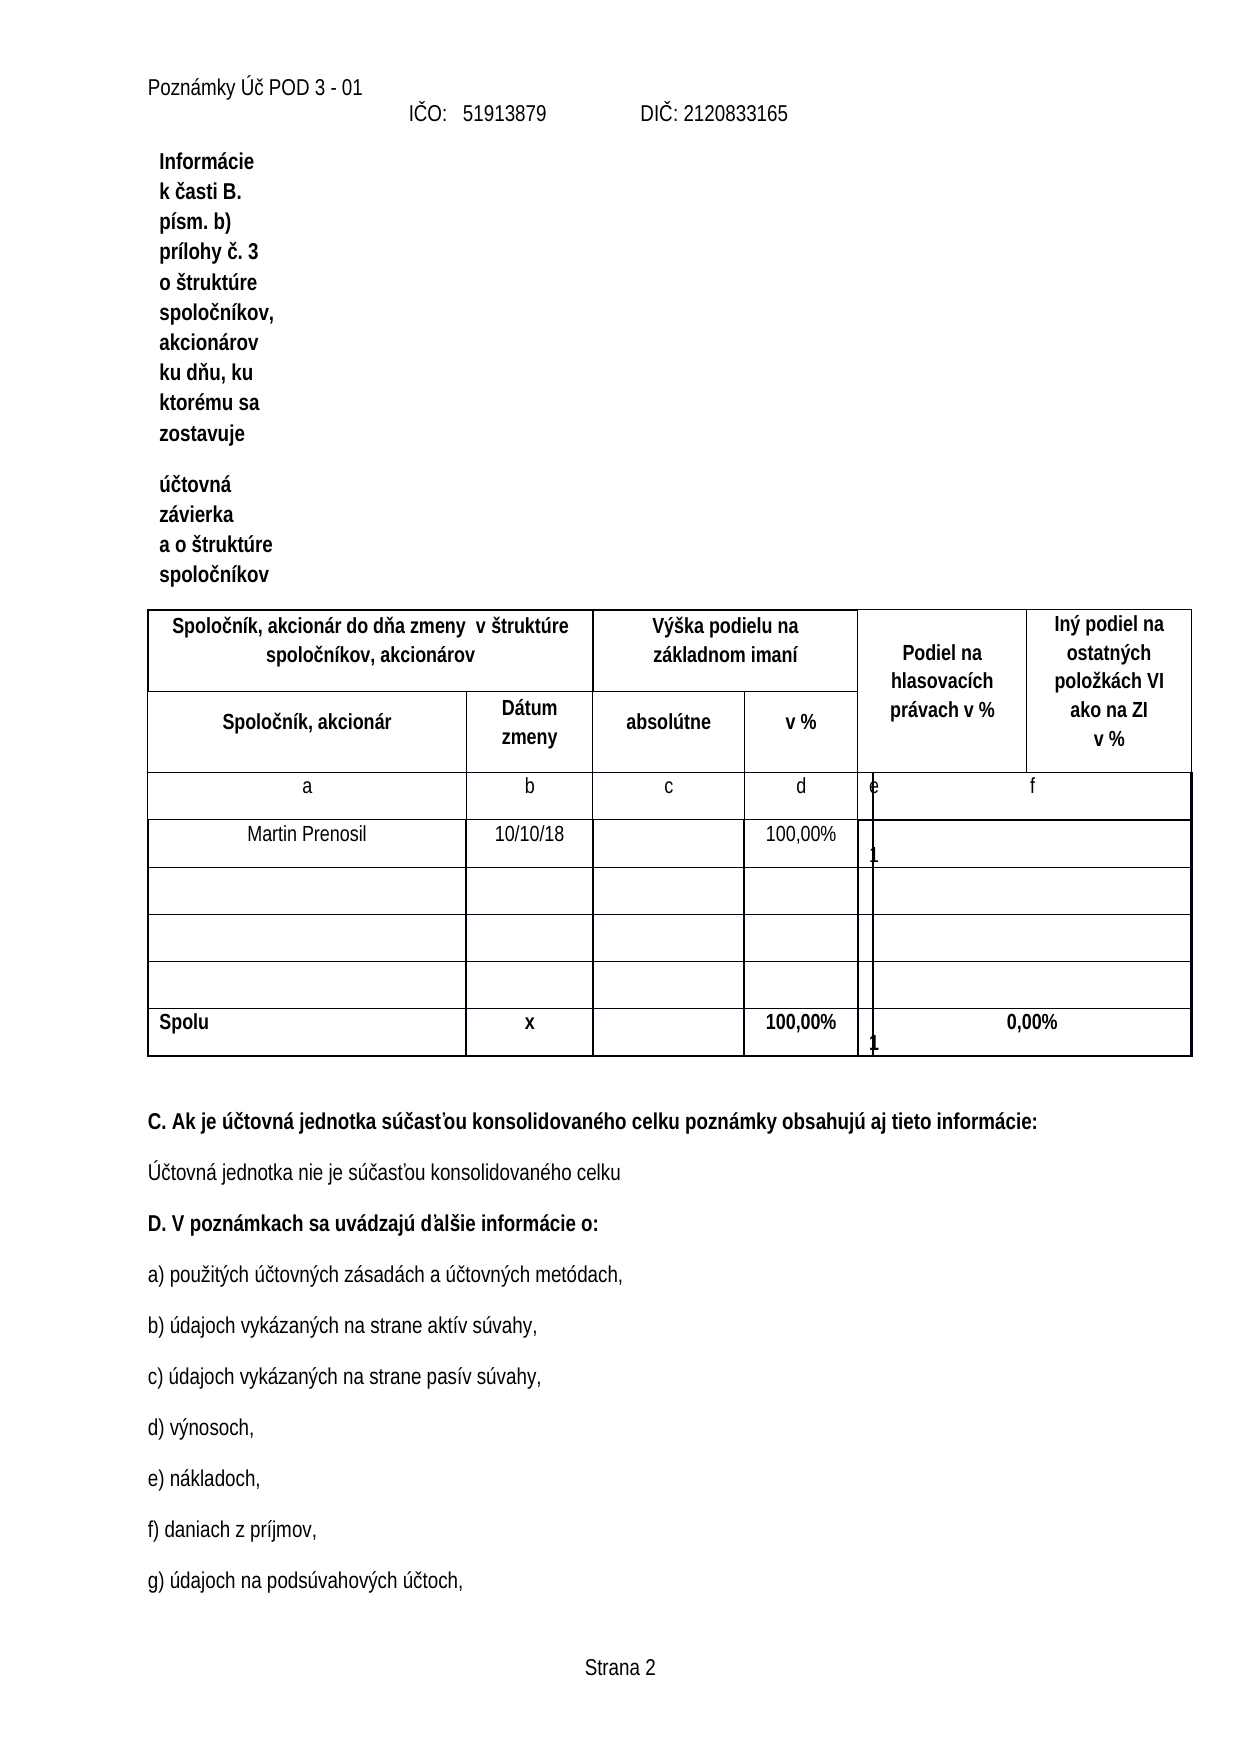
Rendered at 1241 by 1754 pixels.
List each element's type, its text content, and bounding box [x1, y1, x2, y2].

table_cell Dátum zmeny [467, 692, 592, 772]
table_cell 100,00% [859, 1009, 872, 1055]
table_cell [745, 915, 857, 961]
table_cell [149, 962, 465, 1008]
table_cell [1192, 691, 1240, 772]
table_cell d [745, 773, 857, 819]
table_cell [594, 820, 743, 867]
table_cell [594, 868, 743, 914]
table_cell [1193, 961, 1240, 1008]
table_cell [874, 868, 1190, 914]
table_cell [1193, 914, 1240, 961]
table_cell [745, 962, 857, 1008]
text a) použitých účtovných zásadách a účtovných metódach, [148, 1261, 1141, 1287]
text c) údajoch vykázaných na strane pasív súvahy, [148, 1363, 1141, 1389]
table_cell [594, 915, 743, 961]
table_cell Spoločník, akcionár [148, 692, 466, 772]
table_cell [1192, 609, 1240, 691]
table_cell Spoločník, akcionár do dňa zmeny v štruktúre spoločníkov, akcionárov [149, 611, 592, 691]
table_cell [874, 915, 1190, 961]
table_cell e [858, 773, 872, 819]
table_cell b [467, 773, 592, 819]
table_cell a [148, 773, 466, 819]
table_cell [745, 868, 857, 914]
table_cell [293, 199, 1240, 608]
table_cell [1193, 772, 1240, 819]
table_cell 100,00% [745, 1009, 857, 1055]
table_cell [594, 1009, 743, 1055]
table_cell [874, 962, 1190, 1008]
text e) nákladoch, [148, 1465, 1141, 1492]
table_cell [859, 962, 872, 1008]
text Účtovná jednotka nie je súčasťou konsolidovaného celku [148, 1159, 1141, 1185]
table_cell [859, 868, 872, 914]
table_cell [859, 915, 872, 961]
text d) výnosoch, [148, 1414, 1141, 1441]
table_cell [874, 821, 1190, 867]
table_cell [467, 962, 592, 1008]
table_cell [1193, 867, 1240, 914]
table_cell 100,00% [745, 820, 857, 867]
table_cell [149, 868, 465, 914]
table_cell [594, 962, 743, 1008]
table_cell [467, 868, 592, 914]
table_cell [149, 915, 465, 961]
table_cell [467, 915, 592, 961]
table_cell 100,00% [859, 821, 872, 867]
table_cell 0,00% [874, 1009, 1190, 1055]
table_cell c [593, 773, 744, 819]
text g) údajoch na podsúvahových účtoch, [148, 1567, 1141, 1594]
table_header Informácie k časti B. písm. b) prílohy č. 3 o štruktúre spoločníkov, akcionárov ku dňu, ku ktorému sa zostavuje účtovná závierka a o štruktúre spoločníkov [148, 148, 293, 608]
table_header [293, 148, 1240, 199]
table_cell [1193, 1008, 1240, 1055]
text C. Ak je účtovná jednotka súčasťou konsolidovaného celku poznámky obsahujú aj tieto informácie: [148, 1108, 1141, 1134]
text D. V poznámkach sa uvádzajú ďalšie informácie o: [148, 1210, 1141, 1236]
table_cell x [467, 1009, 592, 1055]
table_cell Spolu [149, 1009, 465, 1055]
table_cell v % [745, 692, 857, 772]
table_cell Iný podiel na ostatných položkách VI ako na ZI v % [1027, 610, 1191, 772]
text b) údajoch vykázaných na strane aktív súvahy, [148, 1312, 1141, 1338]
table_cell f [874, 773, 1190, 819]
table_cell 10.10.18 [467, 820, 592, 867]
table_cell Výška podielu na základnom imaní [594, 611, 857, 691]
table_cell [1193, 819, 1240, 867]
table_cell absolútne [593, 692, 744, 772]
text f) daniach z príjmov, [148, 1516, 1141, 1543]
table_cell Podiel na hlasovacích právach v % [858, 610, 1026, 772]
table_cell Martin Prenosil [149, 820, 465, 867]
